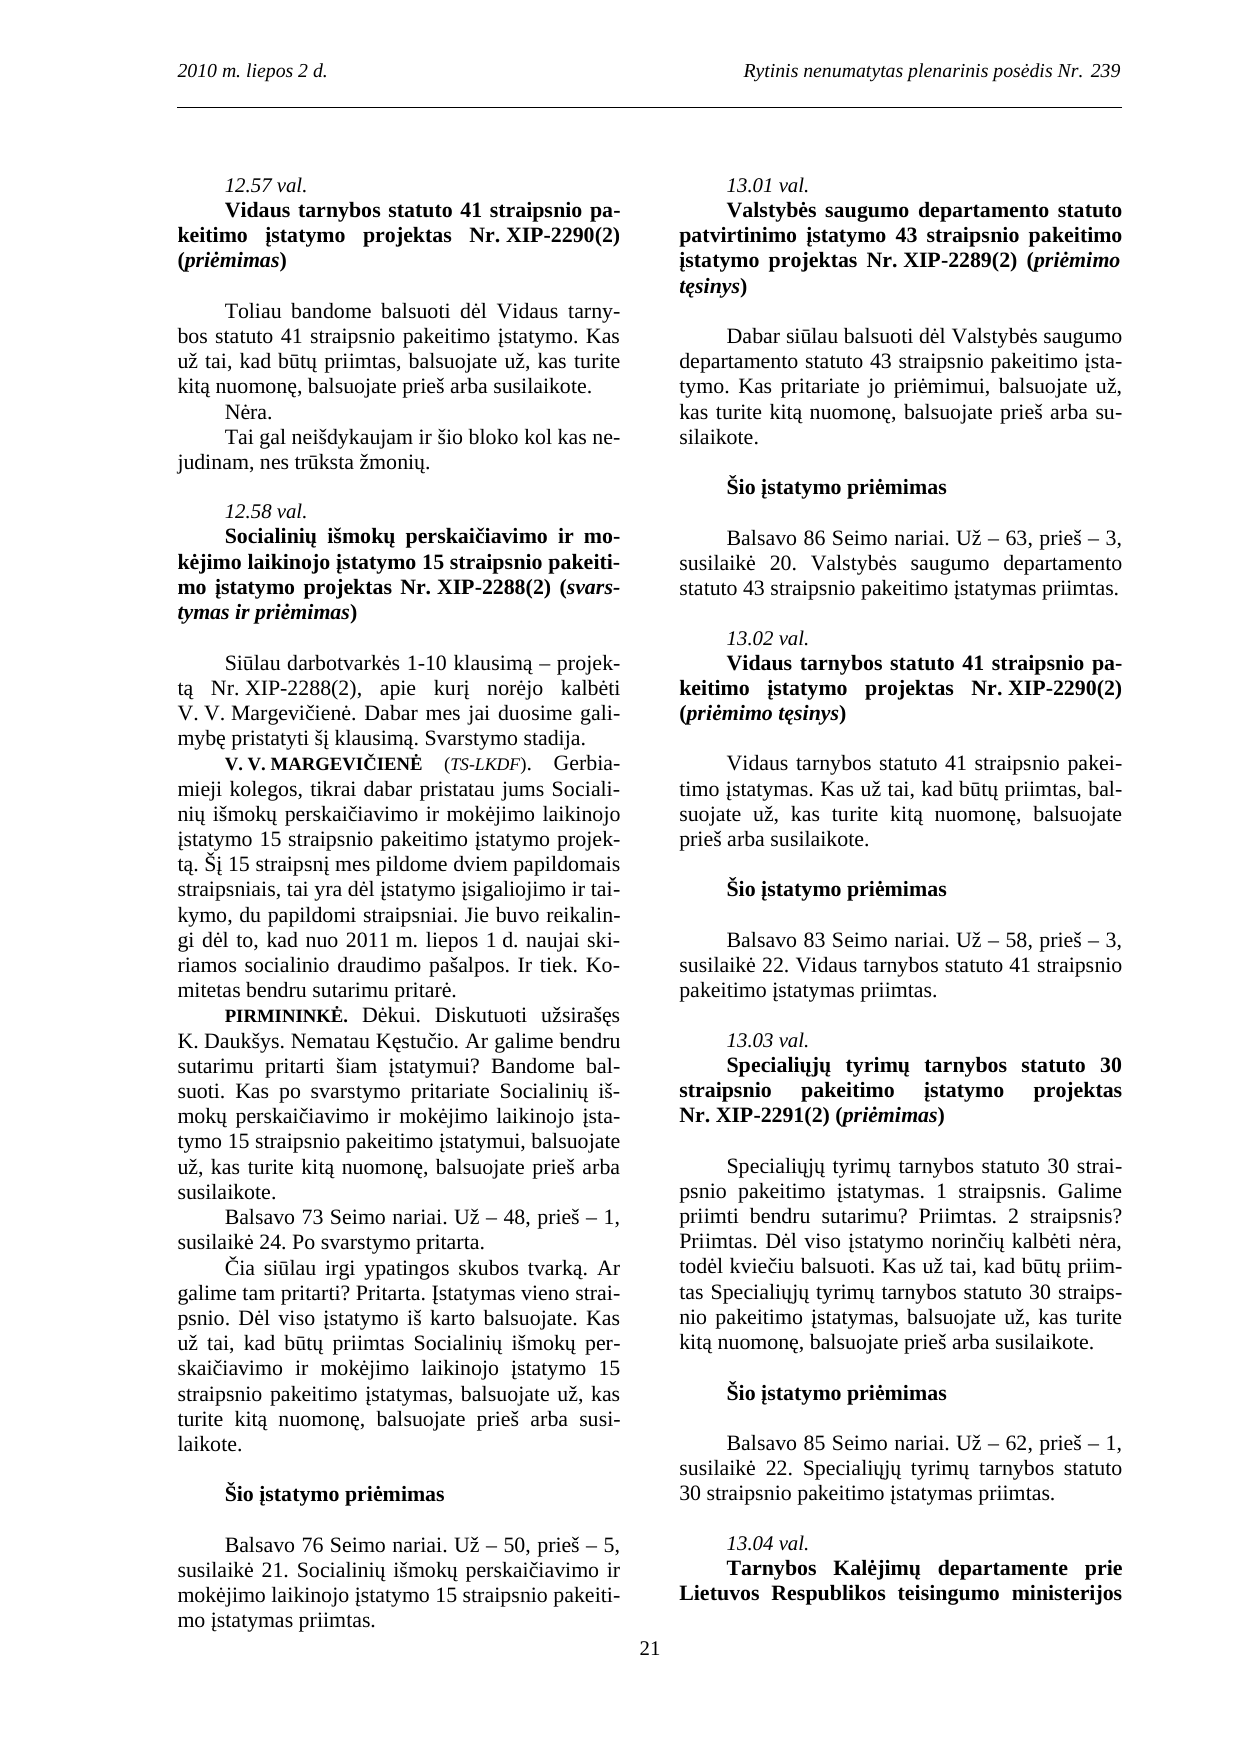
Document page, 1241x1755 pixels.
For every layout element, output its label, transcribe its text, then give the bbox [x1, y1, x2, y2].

text 13.02 val. [726, 626, 1122, 649]
text Vi­daus tar­ny­bos sta­tu­to 41 straips­nio pa­kei­ti­mo įsta­ty­mo pro­jek­tas Nr. XIP-2290(2) (pri­ėmi­mo tę­si­nys) [679, 649, 1122, 725]
text Čia siū­lau ir­gi ypa­tin­gos sku­bos tvar­ką. Ar ga­li­me tam pri­tar­ti? Pri­tar­ta. Įsta­ty­mas vie­no strai­ps­nio. Dėl vi­so įsta­ty­mo iš kar­to bal­suo­ja­te. Kas už tai, kad bū­tų pri­im­tas So­cia­li­nių iš­mo­kų per­skai­čia­vi­mo ir mo­kė­ji­mo lai­ki­no­jo įsta­ty­mo 15 strai­ps­nio pa­kei­ti­mo įsta­ty­mas, bal­suo­ja­te už, kas tu­ri­te ki­tą nuo­mo­nę, bal­suo­ja­te prieš ar­ba su­si­laiko­te. [177, 1254, 620, 1456]
text 12.57 val. [224, 173, 620, 197]
text Bal­sa­vo 85 Sei­mo na­riai. Už – 62, prieš – 1, su­si­lai­kė 22. Spe­cia­lių­jų ty­ri­mų tar­ny­bos sta­tu­to 30 straips­nio pa­kei­ti­mo įsta­ty­mas pri­im­tas. [679, 1430, 1122, 1506]
text 13.01 val. [726, 173, 1122, 197]
text 13.04 val. [726, 1531, 1122, 1555]
text 12.58 val. [224, 499, 620, 523]
text Nė­ra. [177, 399, 620, 424]
text Da­bar siū­lau bal­suo­ti dėl Vals­ty­bės sau­gu­mo de­par­ta­men­to sta­tu­to 43 straips­nio pa­kei­ti­mo įsta­ty­mo. Kas pri­ta­ria­te jo pri­ėmi­mui, bal­suo­ja­te už, kas tu­ri­te ki­tą nuo­mo­nę, bal­suo­ja­te prieš ar­ba su­si­lai­ko­te. [679, 323, 1122, 449]
text Vi­daus tar­ny­bos sta­tu­to 41 straips­nio pa­kei­ti­mo įsta­ty­mas. Kas už tai, kad bū­tų pri­im­tas, bal­suo­ja­te už, kas tu­ri­te ki­tą nuo­mo­nę, bal­suo­ja­te prieš ar­ba su­si­lai­ko­te. [679, 750, 1122, 851]
text Tar­ny­bos Ka­lė­ji­mų de­par­ta­men­te prie Lie­tu­vos Res­pub­li­kos tei­sin­gu­mo mi­nis­te­ri­jos [679, 1555, 1122, 1605]
text Vals­ty­bės sau­gu­mo de­par­ta­men­to sta­tu­to patvirtinimo įstatymo 43 straips­nio pa­kei­ti­mo įsta­ty­mo pro­jek­tas Nr. XIP-2289(2) (pri­ėmi­mo tę­si­nys) [679, 197, 1122, 298]
text Vi­daus tar­ny­bos sta­tu­to 41 straips­nio pa­kei­ti­mo įsta­ty­mo pro­jek­tas Nr. XIP-2290(2) (pri­ėmi­mas) [177, 197, 620, 273]
text Siū­lau dar­bo­tvarkės 1-10 klau­si­mą – pro­jek­tą Nr. XIP-2288(2), apie ku­rį no­rė­jo kal­bė­ti V. V. Mar­ge­vi­čie­nė. Da­bar mes jai duo­si­me ga­li­my­bę pri­sta­ty­ti šį klau­si­mą. Svars­ty­mo sta­di­ja. [177, 649, 620, 750]
text So­cia­li­nių iš­mo­kų per­skai­čia­vi­mo ir mo­kė­ji­mo lai­ki­no­jo įsta­ty­mo 15 straips­nio pa­kei­ti­mo įsta­ty­mo pro­jek­tas Nr. XIP-2288(2) (svars­ty­mas ir pri­ėmi­mas) [177, 523, 620, 624]
text 13.03 val. [726, 1028, 1122, 1052]
text Tai gal ne­iš­dy­kau­jam ir šio blo­ko kol kas ne­ju­di­nam, nes trūks­ta žmo­nių. [177, 424, 620, 474]
text Šio įsta­ty­mo pri­ėmi­mas [679, 876, 1122, 902]
text Šio įsta­ty­mo pri­ėmi­mas [679, 474, 1122, 499]
text Bal­sa­vo 86 Sei­mo na­riai. Už – 63, prieš – 3, su­si­lai­kė 20. Vals­ty­bės sau­gu­mo de­par­ta­men­to sta­tu­to 43 straips­nio pa­kei­ti­mo įsta­ty­mas pri­im­tas. [679, 525, 1122, 600]
text Spe­cia­lių­jų ty­ri­mų tar­ny­bos sta­tu­to 30 straips­nio pa­kei­ti­mo įsta­ty­mo pro­jek­tas Nr. XIP-2291(2) (pri­ėmi­mas) [679, 1052, 1122, 1127]
text Bal­sa­vo 76 Sei­mo na­riai. Už – 50, prieš – 5, su­si­lai­kė 21. So­cia­li­nių iš­mo­kų per­skai­čia­vi­mo ir mo­kė­ji­mo lai­ki­no­jo įsta­ty­mo 15 straips­nio pa­kei­ti­mo įsta­ty­mas pri­im­tas. [177, 1532, 620, 1633]
text PIRMININKĖ. Dė­kui. Dis­ku­tuo­ti už­si­ra­šęs K. Dauk­šys. Ne­ma­tau Kęs­tu­čio. Ar ga­li­me ben­dru su­ta­ri­mu pri­tar­ti šiam įsta­ty­mui? Ban­do­me bal­suo­ti. Kas po svars­ty­mo pri­ta­ria­te So­cia­li­nių iš­mo­kų per­skai­čia­vi­mo ir mo­kė­ji­mo lai­ki­no­jo įsta­ty­mo 15 straips­nio pa­kei­ti­mo įsta­ty­mui, bal­suo­ja­te už, kas tu­ri­te ki­tą nuo­mo­nę, bal­suo­ja­te prieš ar­ba su­si­lai­ko­te. [177, 1002, 620, 1204]
text To­liau ban­do­me bal­suo­ti dėl Vi­daus tar­ny­bos sta­tu­to 41 straips­nio pa­kei­ti­mo įsta­ty­mo. Kas už tai, kad bū­tų pri­im­tas, bal­suo­ja­te už, kas tu­ri­te ki­tą nuo­mo­nę, bal­suo­ja­te prieš ar­ba su­si­lai­ko­te. [177, 298, 620, 399]
text Bal­sa­vo 83 Sei­mo na­riai. Už – 58, prieš – 3, su­si­lai­kė 22. Vi­daus tar­ny­bos sta­tu­to 41 straips­nio pa­kei­ti­mo įsta­ty­mas pri­im­tas. [679, 927, 1122, 1002]
text V. V. MARGEVIČIENĖ (TS-LKDF). Ger­bia­mie­ji ko­le­gos, tik­rai da­bar pri­sta­tau jums So­cia­li­nių iš­mo­kų per­skai­čia­vi­mo ir mo­kė­ji­mo lai­ki­no­jo įsta­ty­mo 15 straips­nio pa­kei­ti­mo įsta­ty­mo pro­jek­tą. Šį 15 straips­nį mes pil­do­me dviem pa­pil­do­mais straips­niais, tai yra dėl įsta­ty­mo įsi­ga­lio­ji­mo ir tai­ky­mo, du pa­pil­do­mi straips­niai. Jie bu­vo rei­ka­lin­gi dėl to, kad nuo 2011 m. lie­pos 1 d. nau­jai ski­ria­mos so­cia­li­nio drau­di­mo pa­šal­pos. Ir tiek. Ko­mi­te­tas ben­dru su­ta­ri­mu pri­ta­rė. [177, 750, 620, 1002]
text Spe­cia­lių­jų ty­ri­mų tar­ny­bos sta­tu­to 30 strai­ps­nio pa­kei­ti­mo įsta­ty­mas. 1 straips­nis. Ga­li­me pri­im­ti ben­dru su­ta­ri­mu? Pri­im­tas. 2 straips­nis? Pri­im­tas. Dėl vi­so įsta­ty­mo no­rin­čių kal­bė­ti nė­ra, to­dėl kvie­čiu bal­suo­ti. Kas už tai, kad bū­tų pri­im­tas Spe­cia­lių­jų ty­ri­mų tar­ny­bos sta­tu­to 30 straips­nio pa­kei­ti­mo įsta­ty­mas, bal­suo­ja­te už, kas tu­ri­te ki­tą nuo­mo­nę, bal­suo­ja­te prieš ar­ba su­si­lai­ko­te. [679, 1153, 1122, 1354]
text Šio įsta­ty­mo pri­ėmi­mas [177, 1481, 620, 1507]
text Šio įsta­ty­mo pri­ėmi­mas [679, 1379, 1122, 1405]
text Bal­sa­vo 73 Sei­mo na­riai. Už – 48, prieš – 1, su­si­lai­kė 24. Po svars­ty­mo pri­tar­ta. [177, 1204, 620, 1254]
